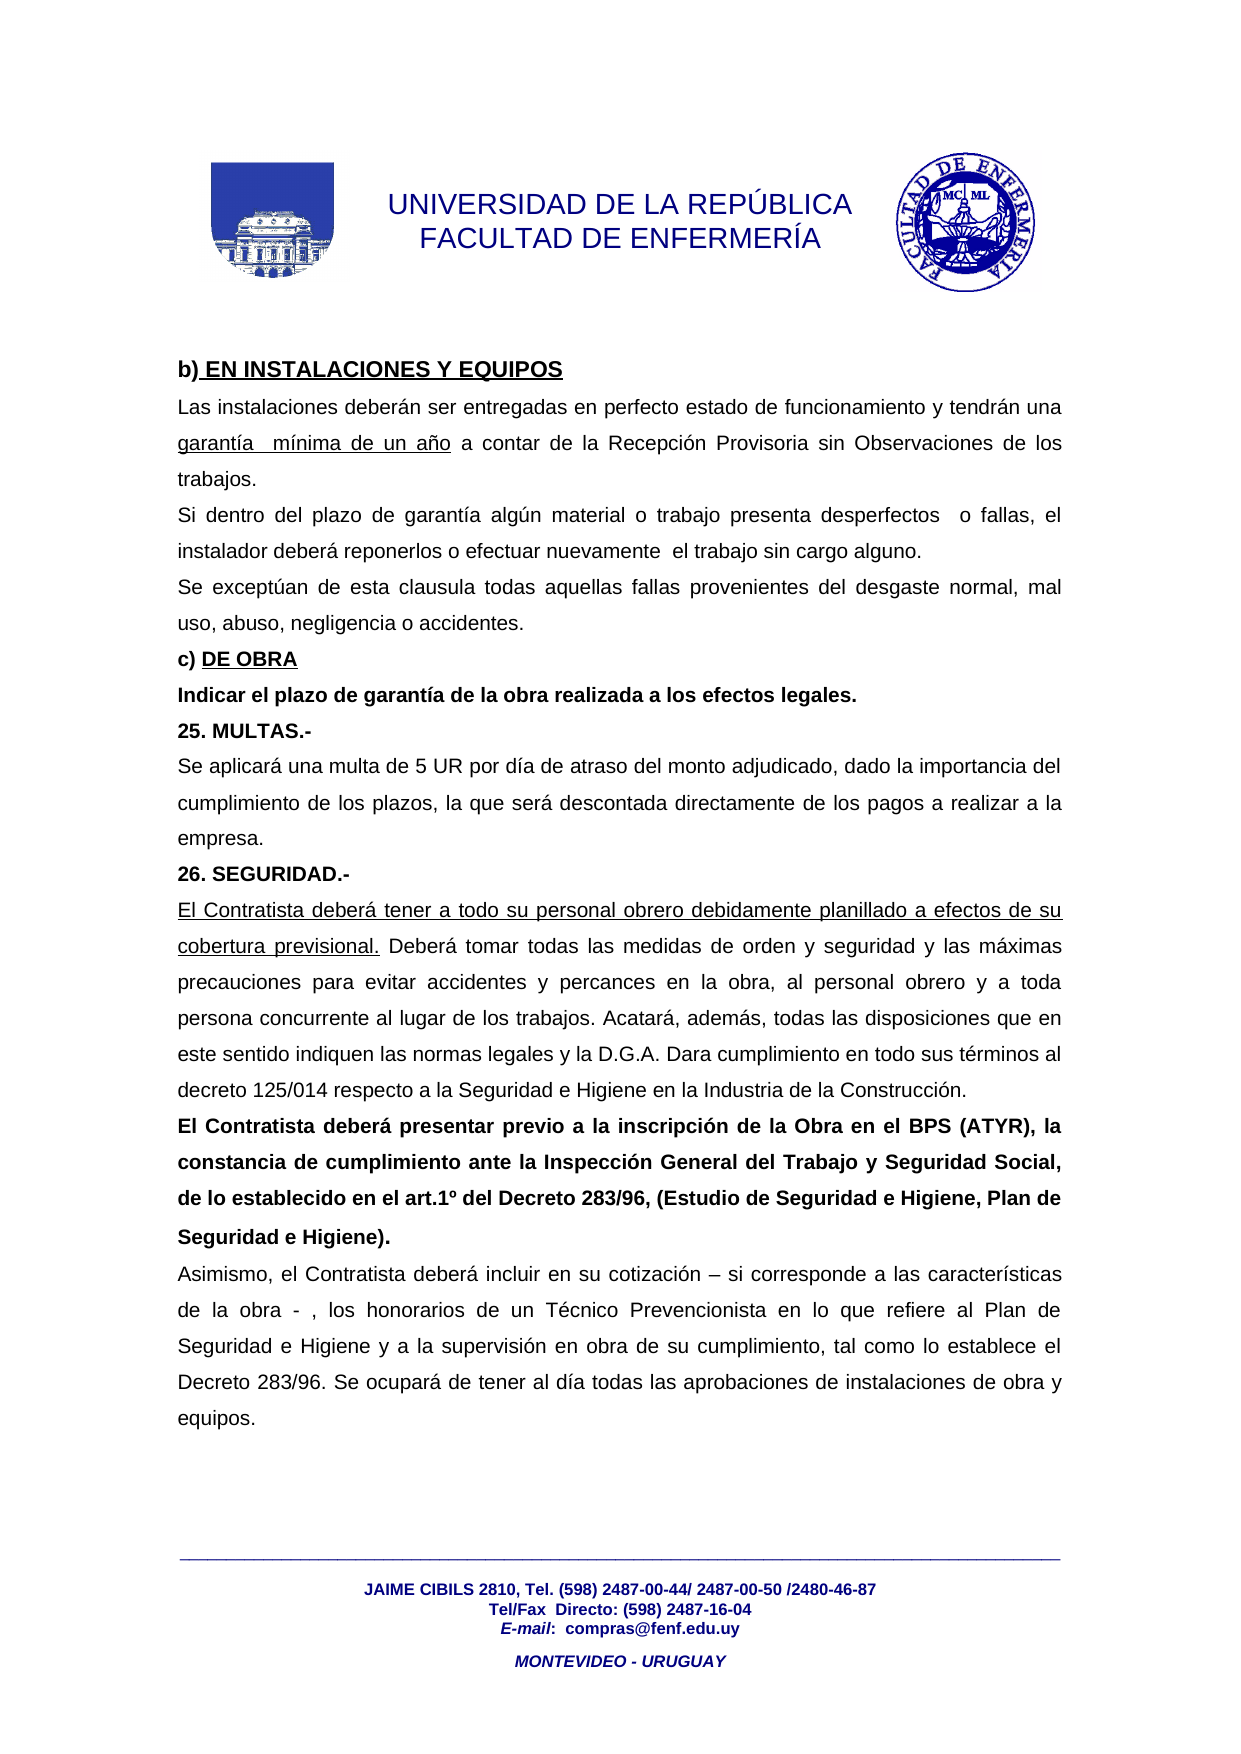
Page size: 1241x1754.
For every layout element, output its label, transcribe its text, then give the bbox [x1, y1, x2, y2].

text Las instalaciones deberán ser entregadas en perfecto estado de funcionamiento y tendrán una garantía mínima de un año a contar de la Recepción Provisoria sin Observaciones de los trabajos. [177, 395, 1063, 491]
text 25. MULTAS.- [177, 718, 1063, 742]
picture [890, 150, 1042, 292]
text Se aplicará una multa de 5 UR por día de atraso del monto adjudicado, dado la importancia del cumplimiento de los plazos, la que será descontada directamente de los pagos a realizar a la empresa. [177, 754, 1063, 850]
text cobertura previsional. Deberá tomar todas las medidas de orden y seguridad y las máximas precauciones para evitar accidentes y percances en la obra, al personal obrero y a toda persona concurrente al lugar de los trabajos. Acatará, además, todas las disposiciones que en este sentido indiquen las normas legales y la D.G.A. Dara cumplimiento en todo sus términos al decreto 125/014 respecto a la Seguridad e Higiene en la Industria de la Construcción. [177, 920, 1063, 1102]
picture [199, 150, 350, 282]
text El Contratista deberá tener a todo su personal obrero debidamente planillado a efectos de su [177, 898, 1063, 919]
text Indicar el plazo de garantía de la obra realizada a los efectos legales. [177, 682, 1063, 706]
text El Contratista deberá presentar previo a la inscripción de la Obra en el BPS (ATYR), la constancia de cumplimiento ante la Inspección General del Trabajo y Seguridad Social, de lo establecido en el art.1º del Decreto 283/96, (Estudio de Seguridad e Higiene, Plan de Seguridad e Higiene). [177, 1114, 1063, 1249]
text 26. SEGURIDAD.- [177, 862, 1063, 886]
text b) EN INSTALACIONES Y EQUIPOS [177, 356, 1063, 382]
text c) DE OBRA [177, 647, 1063, 671]
text Asimismo, el Contratista deberá incluir en su cotización – si corresponde a las características de la obra - , los honorarios de un Técnico Prevencionista en lo que refiere al Plan de Seguridad e Higiene y a la supervisión en obra de su cumplimiento, tal como lo establece el Decreto 283/96. Se ocupará de tener al día todas las aprobaciones de instalaciones de obra y equipos. [177, 1262, 1063, 1430]
text Se exceptúan de esta clausula todas aquellas fallas provenientes del desgaste normal, mal uso, abuso, negligencia o accidentes. [177, 575, 1063, 634]
text Si dentro del plazo de garantía algún material o trabajo presenta desperfectos o fallas, el instalador deberá reponerlos o efectuar nuevamente el trabajo sin cargo alguno. [177, 503, 1063, 563]
